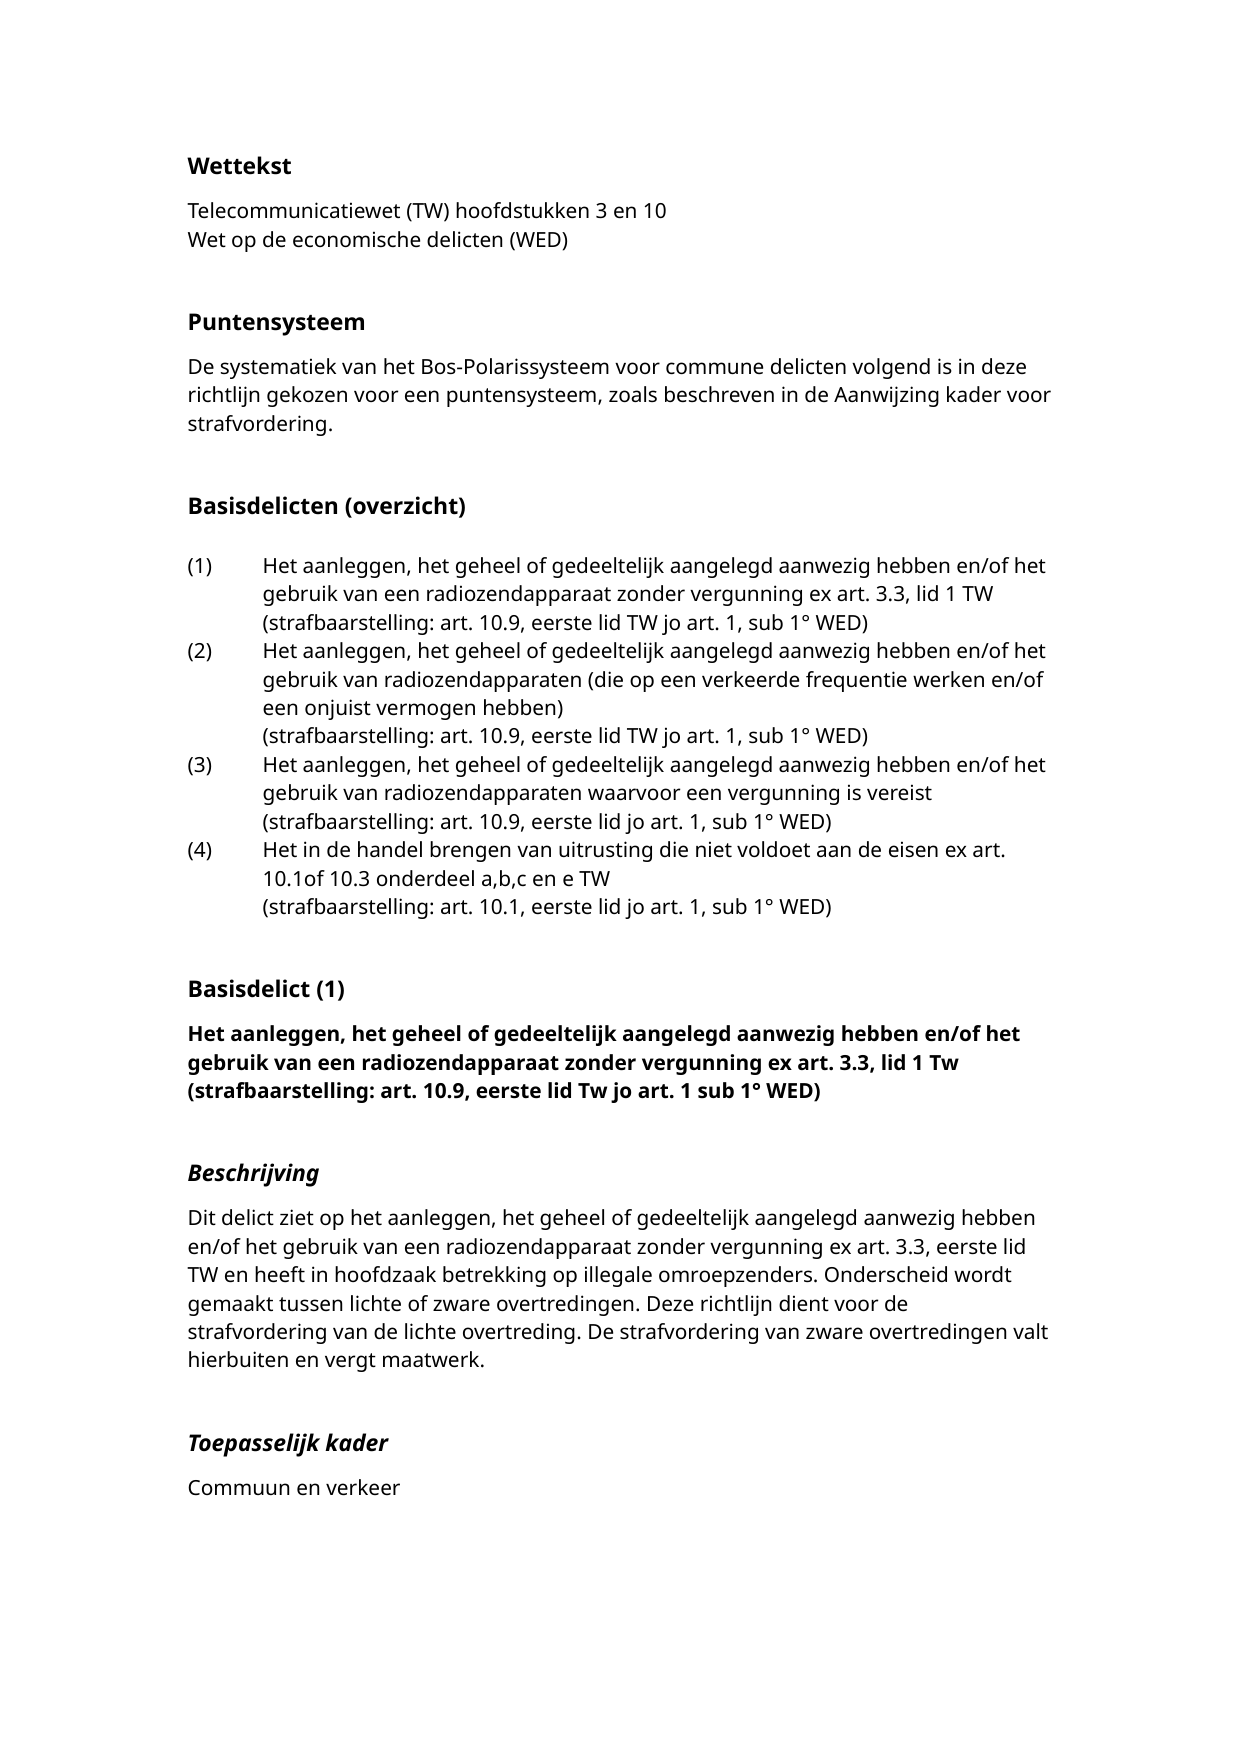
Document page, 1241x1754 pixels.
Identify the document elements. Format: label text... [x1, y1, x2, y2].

list (strafbaarstelling: art. 10.9, eerste lid jo art. 1, sub 1° WED) [187, 807, 1053, 835]
list Het in de handel brengen van uitrusting die niet voldoet aan de eisen ex art. 10.1of 10.3 onderdeel a,b,c en e TW [187, 835, 1053, 892]
list Het aanleggen, het geheel of gedeeltelijk aangelegd aanwezig hebben en/of het gebruik van radiozendapparaten (die op een verkeerde frequentie werken en/of een onjuist vermogen hebben) [187, 636, 1053, 722]
list (strafbaarstelling: art. 10.9, eerste lid TW jo art. 1, sub 1° WED) [187, 722, 1053, 750]
text Wet op de economische delicten (WED) [187, 225, 1053, 253]
list Het aanleggen, het geheel of gedeeltelijk aangelegd aanwezig hebben en/of het gebruik van een radiozendapparaat zonder vergunning ex art. 3.3, lid 1 TW [187, 551, 1053, 608]
subtitle Basisdelict (1) [187, 973, 1053, 1004]
subtitle Beschrijving [187, 1157, 1053, 1188]
subtitle Basisdelicten (overzicht) [187, 490, 1053, 521]
text Het aanleggen, het geheel of gedeeltelijk aangelegd aanwezig hebben en/of het gebruik van een radiozendapparaat zonder vergunning ex art. 3.3, lid 1 Tw (strafbaarstelling: art. 10.9, eerste lid Tw jo art. 1 sub 1° WED) [187, 1019, 1053, 1105]
text Commuun en verkeer [187, 1473, 1053, 1501]
list Het aanleggen, het geheel of gedeeltelijk aangelegd aanwezig hebben en/of het gebruik van radiozendapparaten waarvoor een vergunning is vereist [187, 750, 1053, 807]
list (strafbaarstelling: art. 10.1, eerste lid jo art. 1, sub 1° WED) [187, 892, 1053, 921]
subtitle Toepasselijk kader [187, 1427, 1053, 1458]
list (strafbaarstelling: art. 10.9, eerste lid TW jo art. 1, sub 1° WED) [187, 608, 1053, 636]
subtitle Puntensysteem [187, 306, 1053, 337]
text Telecommunicatiewet (TW) hoofdstukken 3 en 10 [187, 196, 1053, 225]
text De systematiek van het Bos-Polarissysteem voor commune delicten volgend is in deze richtlijn gekozen voor een puntensysteem, zoals beschreven in de Aanwijzing kader voor strafvordering. [187, 352, 1053, 437]
text Dit delict ziet op het aanleggen, het geheel of gedeeltelijk aangelegd aanwezig hebben en/of het gebruik van een radiozendapparaat zonder vergunning ex art. 3.3, eerste lid TW en heeft in hoofdzaak betrekking op illegale omroepzenders. Onderscheid wordt gemaakt tussen lichte of zware overtredingen. Deze richtlijn dient voor de strafvordering van de lichte overtreding. De strafvordering van zware overtredingen valt hierbuiten en vergt maatwerk. [187, 1203, 1053, 1374]
subtitle Wettekst [187, 150, 1053, 181]
